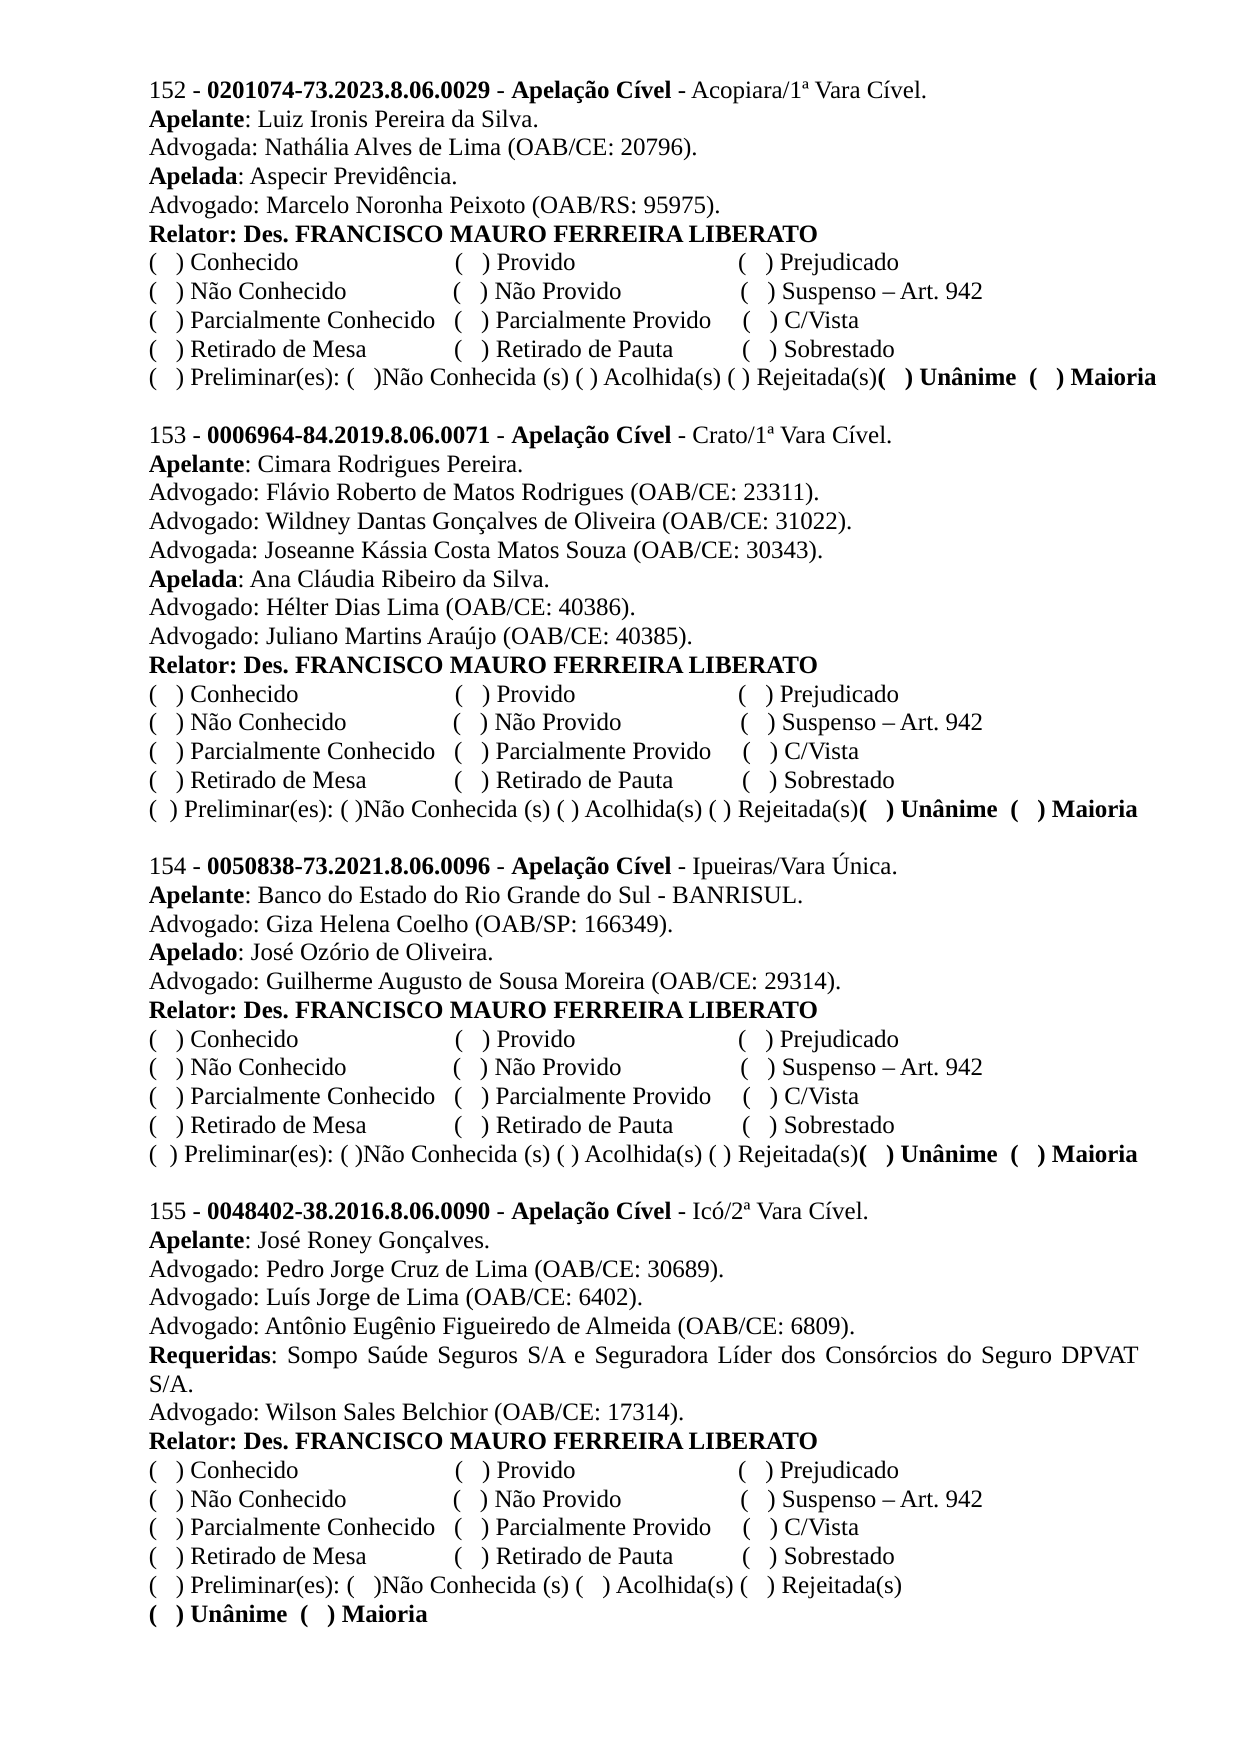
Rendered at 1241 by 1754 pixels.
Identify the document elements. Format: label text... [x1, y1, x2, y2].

text ( ) Preliminar(es): ( )Não Conhecida (s) ( ) Acolhida(s) ( ) Rejeitada(s)( ) Unânime ( ) Maioria [148, 362, 1158, 391]
text Advogado: Luís Jorge de Lima (OAB/CE: 6402). [148, 1282, 1140, 1311]
text 152 - 0201074-73.2023.8.06.0029 - Apelação Cível - Acopiara/1ª Vara Cível. [148, 75, 1140, 104]
text ( ) Conhecido ( ) Provido ( ) Prejudicado [148, 679, 1141, 707]
text ( ) Retirado de Mesa ( ) Retirado de Pauta ( ) Sobrestado [148, 765, 1158, 794]
text Relator: Des. FRANCISCO MAURO FERREIRA LIBERATO [148, 650, 1140, 679]
text Advogado: Pedro Jorge Cruz de Lima (OAB/CE: 30689). [148, 1254, 1140, 1282]
text Advogado: Antônio Eugênio Figueiredo de Almeida (OAB/CE: 6809). [148, 1311, 1140, 1340]
text 153 - 0006964-84.2019.8.06.0071 - Apelação Cível - Crato/1ª Vara Cível. [148, 420, 1140, 449]
text Apelante: José Roney Gonçalves. [148, 1225, 1140, 1254]
text Advogada: Nathália Alves de Lima (OAB/CE: 20796). [148, 132, 1140, 161]
text ( ) Não Conhecido ( ) Não Provido ( ) Suspenso – Art. 942 [148, 707, 1158, 736]
text Apelante: Banco do Estado do Rio Grande do Sul - BANRISUL. [148, 880, 1140, 909]
text ( ) Não Conhecido ( ) Não Provido ( ) Suspenso – Art. 942 [148, 1484, 1158, 1512]
text 155 - 0048402-38.2016.8.06.0090 - Apelação Cível - Icó/2ª Vara Cível. [148, 1196, 1140, 1225]
text 154 - 0050838-73.2021.8.06.0096 - Apelação Cível - Ipueiras/Vara Única. [148, 851, 1140, 880]
text Requeridas: Sompo Saúde Seguros S/A e Seguradora Líder dos Consórcios do Seguro DPVAT S/A. [148, 1340, 1140, 1397]
text Relator: Des. FRANCISCO MAURO FERREIRA LIBERATO [148, 1426, 1140, 1455]
text Apelado: José Ozório de Oliveira. [148, 937, 1140, 966]
text ( ) Parcialmente Conhecido ( ) Parcialmente Provido ( ) C/Vista [148, 1512, 1158, 1541]
text Advogado: Giza Helena Coelho (OAB/SP: 166349). [148, 909, 1140, 937]
text ( ) Parcialmente Conhecido ( ) Parcialmente Provido ( ) C/Vista [148, 1081, 1158, 1110]
text ( ) Preliminar(es): ( )Não Conhecida (s) ( ) Acolhida(s) ( ) Rejeitada(s)( ) Unânime ( ) Maioria [148, 794, 1158, 822]
text ( ) Retirado de Mesa ( ) Retirado de Pauta ( ) Sobrestado [148, 334, 1158, 362]
text ( ) Parcialmente Conhecido ( ) Parcialmente Provido ( ) C/Vista [148, 736, 1158, 765]
text Apelante: Luiz Ironis Pereira da Silva. [148, 104, 1140, 132]
text Advogado: Juliano Martins Araújo (OAB/CE: 40385). [148, 621, 1140, 650]
text ( ) Conhecido ( ) Provido ( ) Prejudicado [148, 1455, 1141, 1484]
text ( ) Não Conhecido ( ) Não Provido ( ) Suspenso – Art. 942 [148, 276, 1158, 305]
text Advogado: Flávio Roberto de Matos Rodrigues (OAB/CE: 23311). [148, 477, 1140, 506]
text Advogado: Wildney Dantas Gonçalves de Oliveira (OAB/CE: 31022). [148, 506, 1140, 535]
text ( ) Conhecido ( ) Provido ( ) Prejudicado [148, 1024, 1141, 1052]
text Advogado: Wilson Sales Belchior (OAB/CE: 17314). [148, 1397, 1140, 1426]
text ( ) Preliminar(es): ( )Não Conhecida (s) ( ) Acolhida(s) ( ) Rejeitada(s)( ) Unânime ( ) Maioria [148, 1139, 1158, 1167]
text ( ) Preliminar(es): ( )Não Conhecida (s) ( ) Acolhida(s) ( ) Rejeitada(s) [148, 1570, 1158, 1599]
text Advogada: Joseanne Kássia Costa Matos Souza (OAB/CE: 30343). [148, 535, 1140, 564]
text ( ) Retirado de Mesa ( ) Retirado de Pauta ( ) Sobrestado [148, 1541, 1158, 1570]
text Apelada: Aspecir Previdência. [148, 161, 1140, 190]
text Apelante: Cimara Rodrigues Pereira. [148, 449, 1140, 477]
text ( ) Unânime ( ) Maioria [148, 1599, 1158, 1627]
text Relator: Des. FRANCISCO MAURO FERREIRA LIBERATO [148, 219, 1140, 247]
text Advogado: Hélter Dias Lima (OAB/CE: 40386). [148, 592, 1140, 621]
text Apelada: Ana Cláudia Ribeiro da Silva. [148, 564, 1140, 592]
text Advogado: Marcelo Noronha Peixoto (OAB/RS: 95975). [148, 190, 1140, 219]
text Advogado: Guilherme Augusto de Sousa Moreira (OAB/CE: 29314). [148, 966, 1140, 995]
text ( ) Retirado de Mesa ( ) Retirado de Pauta ( ) Sobrestado [148, 1110, 1158, 1139]
text ( ) Não Conhecido ( ) Não Provido ( ) Suspenso – Art. 942 [148, 1052, 1158, 1081]
text ( ) Conhecido ( ) Provido ( ) Prejudicado [148, 247, 1141, 276]
text Relator: Des. FRANCISCO MAURO FERREIRA LIBERATO [148, 995, 1140, 1024]
text ( ) Parcialmente Conhecido ( ) Parcialmente Provido ( ) C/Vista [148, 305, 1158, 334]
